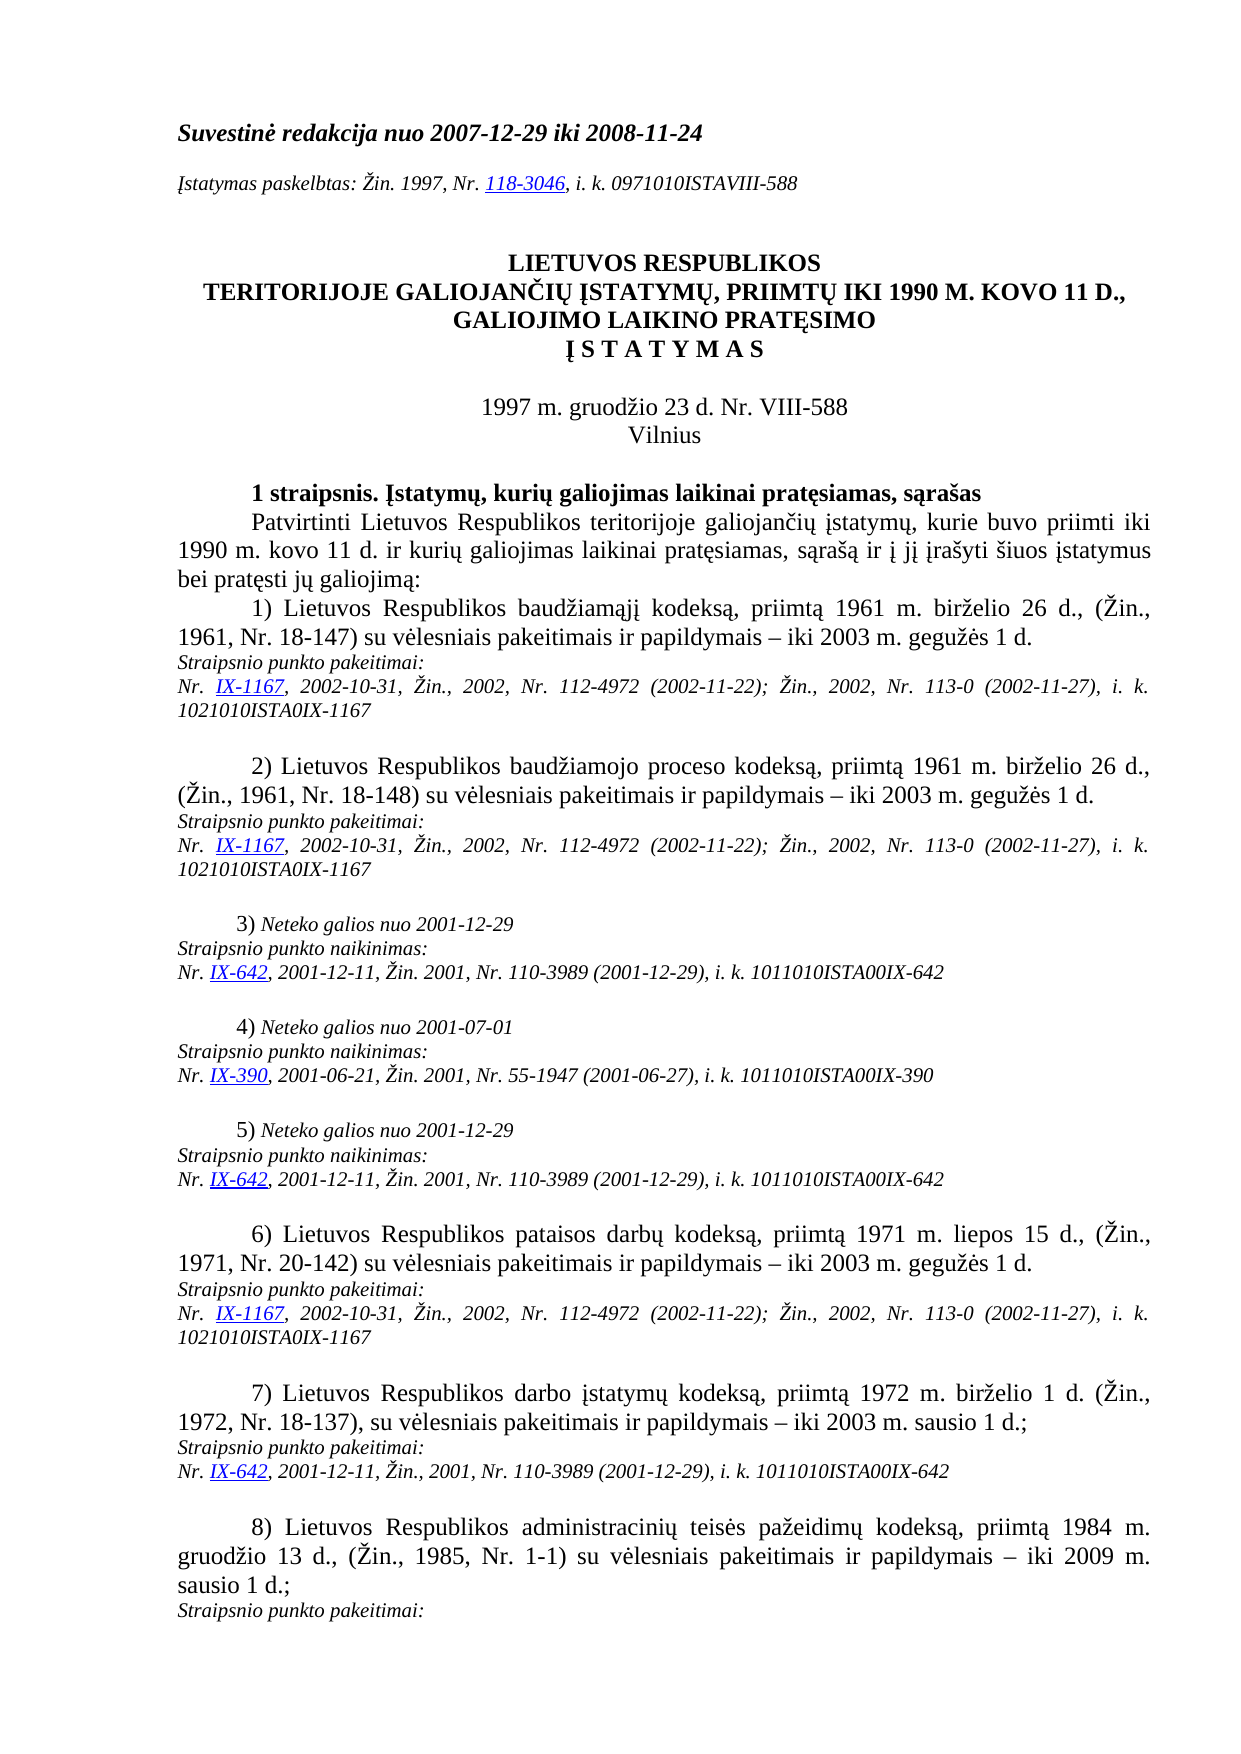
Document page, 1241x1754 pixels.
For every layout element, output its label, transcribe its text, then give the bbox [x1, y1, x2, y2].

text Nr. IX-642, 2001-12-11, Žin., 2001, Nr. 110-3989 (2001-12-29), i. k. 1011010ISTA00IX-642 [177, 1459, 1152, 1483]
text 3) Neteko galios nuo 2001-12-29 [177, 910, 1152, 936]
text Straipsnio punkto pakeitimai: [177, 1435, 1152, 1459]
text Įstatymas paskelbtas: Žin. 1997, Nr. 118-3046, i. k. 0971010ISTAVIII-588 [177, 171, 1152, 195]
text 1997 m. gruodžio 23 d. Nr. VIII-588 [177, 392, 1152, 420]
text 8) Lietuvos Respublikos administracinių teisės pažeidimų kodeksą, priimtą 1984 m. gruodžio 13 d., (Žin., 1985, Nr. 1-1) su vėlesniais pakeitimais ir papildymais – iki 2009 m. sausio 1 d.; [177, 1512, 1152, 1598]
text Nr. IX-390, 2001-06-21, Žin. 2001, Nr. 55-1947 (2001-06-27), i. k. 1011010ISTA00IX-390 [177, 1063, 1152, 1087]
text Nr. IX-642, 2001-12-11, Žin. 2001, Nr. 110-3989 (2001-12-29), i. k. 1011010ISTA00IX-642 [177, 960, 1152, 984]
text 4) Neteko galios nuo 2001-07-01 [177, 1013, 1152, 1039]
text Nr. IX-642, 2001-12-11, Žin. 2001, Nr. 110-3989 (2001-12-29), i. k. 1011010ISTA00IX-642 [177, 1167, 1152, 1191]
text 1 straipsnis. Įstatymų, kurių galiojimas laikinai pratęsiamas, sąrašas [177, 478, 1152, 507]
text Nr. IX-1167, 2002-10-31, Žin., 2002, Nr. 112-4972 (2002-11-22); Žin., 2002, Nr. 113-0 (2002-11-27), i. k. 1021010ISTA0IX-1167 [177, 1301, 1152, 1349]
text Suvestinė redakcija nuo 2007-12-29 iki 2008-11-24 [177, 118, 1152, 147]
text 7) Lietuvos Respublikos darbo įstatymų kodeksą, priimtą 1972 m. birželio 1 d. (Žin., 1972, Nr. 18-137), su vėlesniais pakeitimais ir papildymais – iki 2003 m. sausio 1 d.; [177, 1378, 1152, 1435]
text Nr. IX-1167, 2002-10-31, Žin., 2002, Nr. 112-4972 (2002-11-22); Žin., 2002, Nr. 113-0 (2002-11-27), i. k. 1021010ISTA0IX-1167 [177, 833, 1152, 881]
text Nr. IX-1167, 2002-10-31, Žin., 2002, Nr. 112-4972 (2002-11-22); Žin., 2002, Nr. 113-0 (2002-11-27), i. k. 1021010ISTA0IX-1167 [177, 674, 1152, 722]
text Straipsnio punkto naikinimas: [177, 1039, 1152, 1063]
text 2) Lietuvos Respublikos baudžiamojo proceso kodeksą, priimtą 1961 m. birželio 26 d., (Žin., 1961, Nr. 18-148) su vėlesniais pakeitimais ir papildymais – iki 2003 m. gegužės 1 d. [177, 751, 1152, 809]
text Vilnius [177, 420, 1152, 449]
text 5) Neteko galios nuo 2001-12-29 [177, 1116, 1152, 1142]
text Straipsnio punkto naikinimas: [177, 936, 1152, 960]
text Straipsnio punkto naikinimas: [177, 1142, 1152, 1167]
text Straipsnio punkto pakeitimai: [177, 650, 1152, 674]
text 1) Lietuvos Respublikos baudžiamąjį kodeksą, priimtą 1961 m. birželio 26 d., (Žin., 1961, Nr. 18-147) su vėlesniais pakeitimais ir papildymais – iki 2003 m. gegužės 1 d. [177, 593, 1152, 650]
text 6) Lietuvos Respublikos pataisos darbų kodeksą, priimtą 1971 m. liepos 15 d., (Žin., 1971, Nr. 20-142) su vėlesniais pakeitimais ir papildymais – iki 2003 m. gegužės 1 d. [177, 1219, 1152, 1277]
text Straipsnio punkto pakeitimai: [177, 1598, 1152, 1622]
text Straipsnio punkto pakeitimai: [177, 1277, 1152, 1301]
text LIETUVOS RESPUBLIKOS TERITORIJOJE GALIOJANČIŲ ĮSTATYMŲ, PRIIMTŲ IKI 1990 M. KOVO 11 D., GALIOJIMO LAIKINO PRATĘSIMO Į S T A T Y M A S [177, 248, 1152, 363]
text Patvirtinti Lietuvos Respublikos teritorijoje galiojančių įstatymų, kurie buvo priimti iki 1990 m. kovo 11 d. ir kurių galiojimas laikinai pratęsiamas, sąrašą ir į jį įrašyti šiuos įstatymus bei pratęsti jų galiojimą: [177, 507, 1152, 593]
text Straipsnio punkto pakeitimai: [177, 809, 1152, 833]
